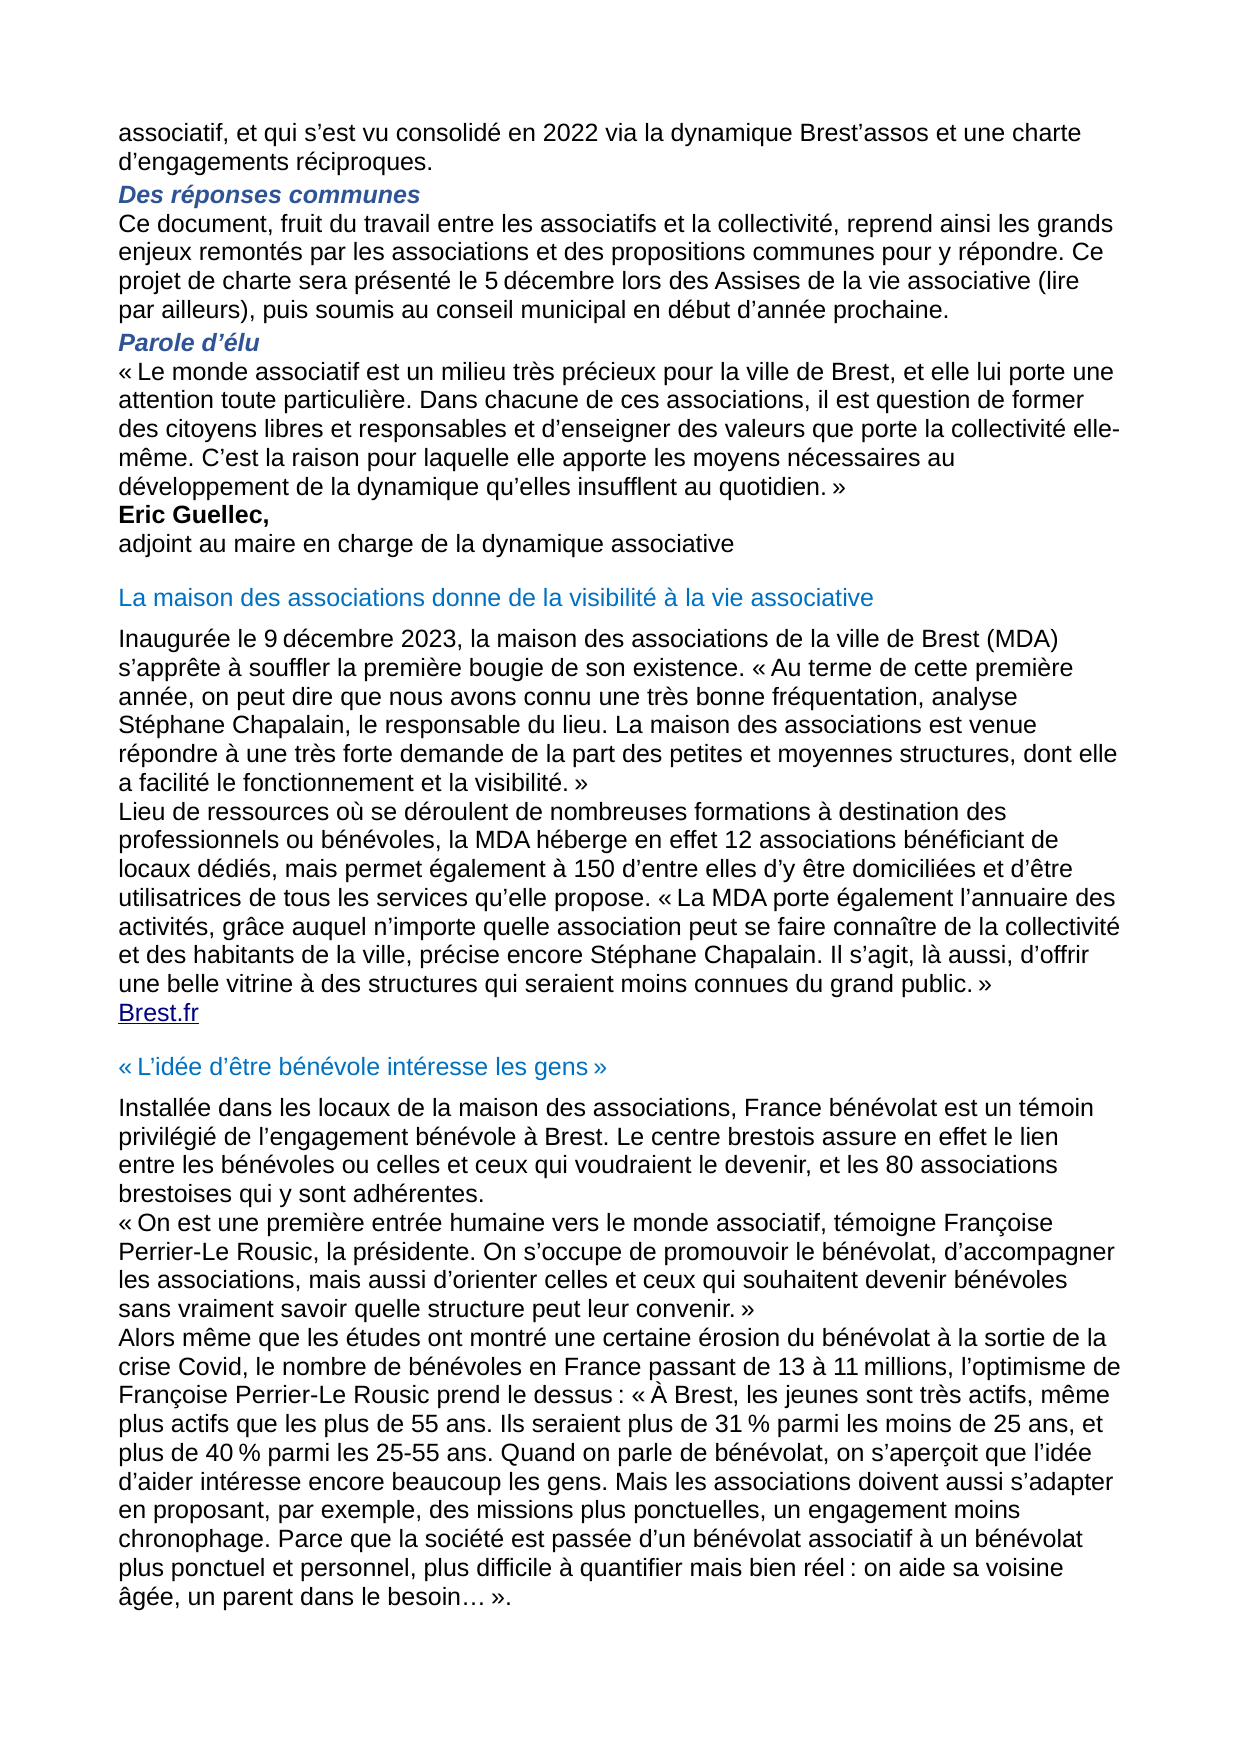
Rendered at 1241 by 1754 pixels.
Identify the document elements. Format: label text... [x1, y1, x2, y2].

text Eric Guellec, [118, 500, 1122, 529]
text « On est une première entrée humaine vers le monde associatif, témoigne Françoise Perrier-Le Rousic, la présidente. On s’occupe de promouvoir le bénévolat, d’accompagner les associations, mais aussi d’orienter celles et ceux qui souhaitent devenir bénévoles sans vraiment savoir quelle structure peut leur convenir. » [118, 1208, 1122, 1323]
subtitle Des réponses communes [118, 180, 1122, 208]
text Brest.fr [118, 998, 1122, 1026]
text Ce document, fruit du travail entre les associatifs et la collectivité, reprend ainsi les grands enjeux remontés par les associations et des propositions communes pour y répondre. Ce projet de charte sera présenté le 5 décembre lors des Assises de la vie associative (lire par ailleurs), puis soumis au conseil municipal en début d’année prochaine. [118, 208, 1122, 323]
subtitle La maison des associations donne de la visibilité à la vie associative [118, 583, 1122, 611]
text « Le monde associatif est un milieu très précieux pour la ville de Brest, et elle lui porte une attention toute particulière. Dans chacune de ces associations, il est question de former des citoyens libres et responsables et d’enseigner des valeurs que porte la collectivité elle-même. C’est la raison pour laquelle elle apporte les moyens nécessaires au développement de la dynamique qu’elles insufflent au quotidien. » [118, 356, 1122, 500]
text Installée dans les locaux de la maison des associations, France bénévolat est un témoin privilégié de l’engagement bénévole à Brest. Le centre brestois assure en effet le lien entre les bénévoles ou celles et ceux qui voudraient le devenir, et les 80 associations brestoises qui y sont adhérentes. [118, 1093, 1122, 1208]
text Inaugurée le 9 décembre 2023, la maison des associations de la ville de Brest (MDA) s’apprête à souffler la première bougie de son existence. « Au terme de cette première année, on peut dire que nous avons connu une très bonne fréquentation, analyse Stéphane Chapalain, le responsable du lieu. La maison des associations est venue répondre à une très forte demande de la part des petites et moyennes structures, dont elle a facilité le fonctionnement et la visibilité. » [118, 624, 1122, 796]
text adjoint au maire en charge de la dynamique associative [118, 529, 1122, 558]
subtitle Parole d’élu [118, 328, 1122, 356]
text associatif, et qui s’est vu consolidé en 2022 via la dynamique Brest’assos et une charte d’engagements réciproques. [118, 118, 1122, 176]
subtitle « L’idée d’être bénévole intéresse les gens » [118, 1051, 1122, 1080]
text Lieu de ressources où se déroulent de nombreuses formations à destination des professionnels ou bénévoles, la MDA héberge en effet 12 associations bénéficiant de locaux dédiés, mais permet également à 150 d’entre elles d’y être domiciliées et d’être utilisatrices de tous les services qu’elle propose. « La MDA porte également l’annuaire des activités, grâce auquel n’importe quelle association peut se faire connaître de la collectivité et des habitants de la ville, précise encore Stéphane Chapalain. Il s’agit, là aussi, d’offrir une belle vitrine à des structures qui seraient moins connues du grand public. » [118, 796, 1122, 998]
text Alors même que les études ont montré une certaine érosion du bénévolat à la sortie de la crise Covid, le nombre de bénévoles en France passant de 13 à 11 millions, l’optimisme de Françoise ­Perrier-­Le ­Rousic prend le dessus : « À Brest, les jeunes sont très actifs, même plus actifs que les plus de 55 ans. Ils seraient plus de 31 % parmi les moins de 25 ans, et plus de 40 % parmi les 25-55 ans. Quand on parle de bénévolat, on s’aperçoit que l’idée d’aider intéresse encore beaucoup les gens. Mais les associations doivent aussi s’adapter en proposant, par exemple, des missions plus ponctuelles, un engagement moins chronophage. Parce que la société est passée d’un bénévolat associatif à un bénévolat plus ponctuel et personnel, plus difficile à quantifier mais bien réel : on aide sa voisine âgée, un parent dans le besoin… ». [118, 1323, 1122, 1610]
